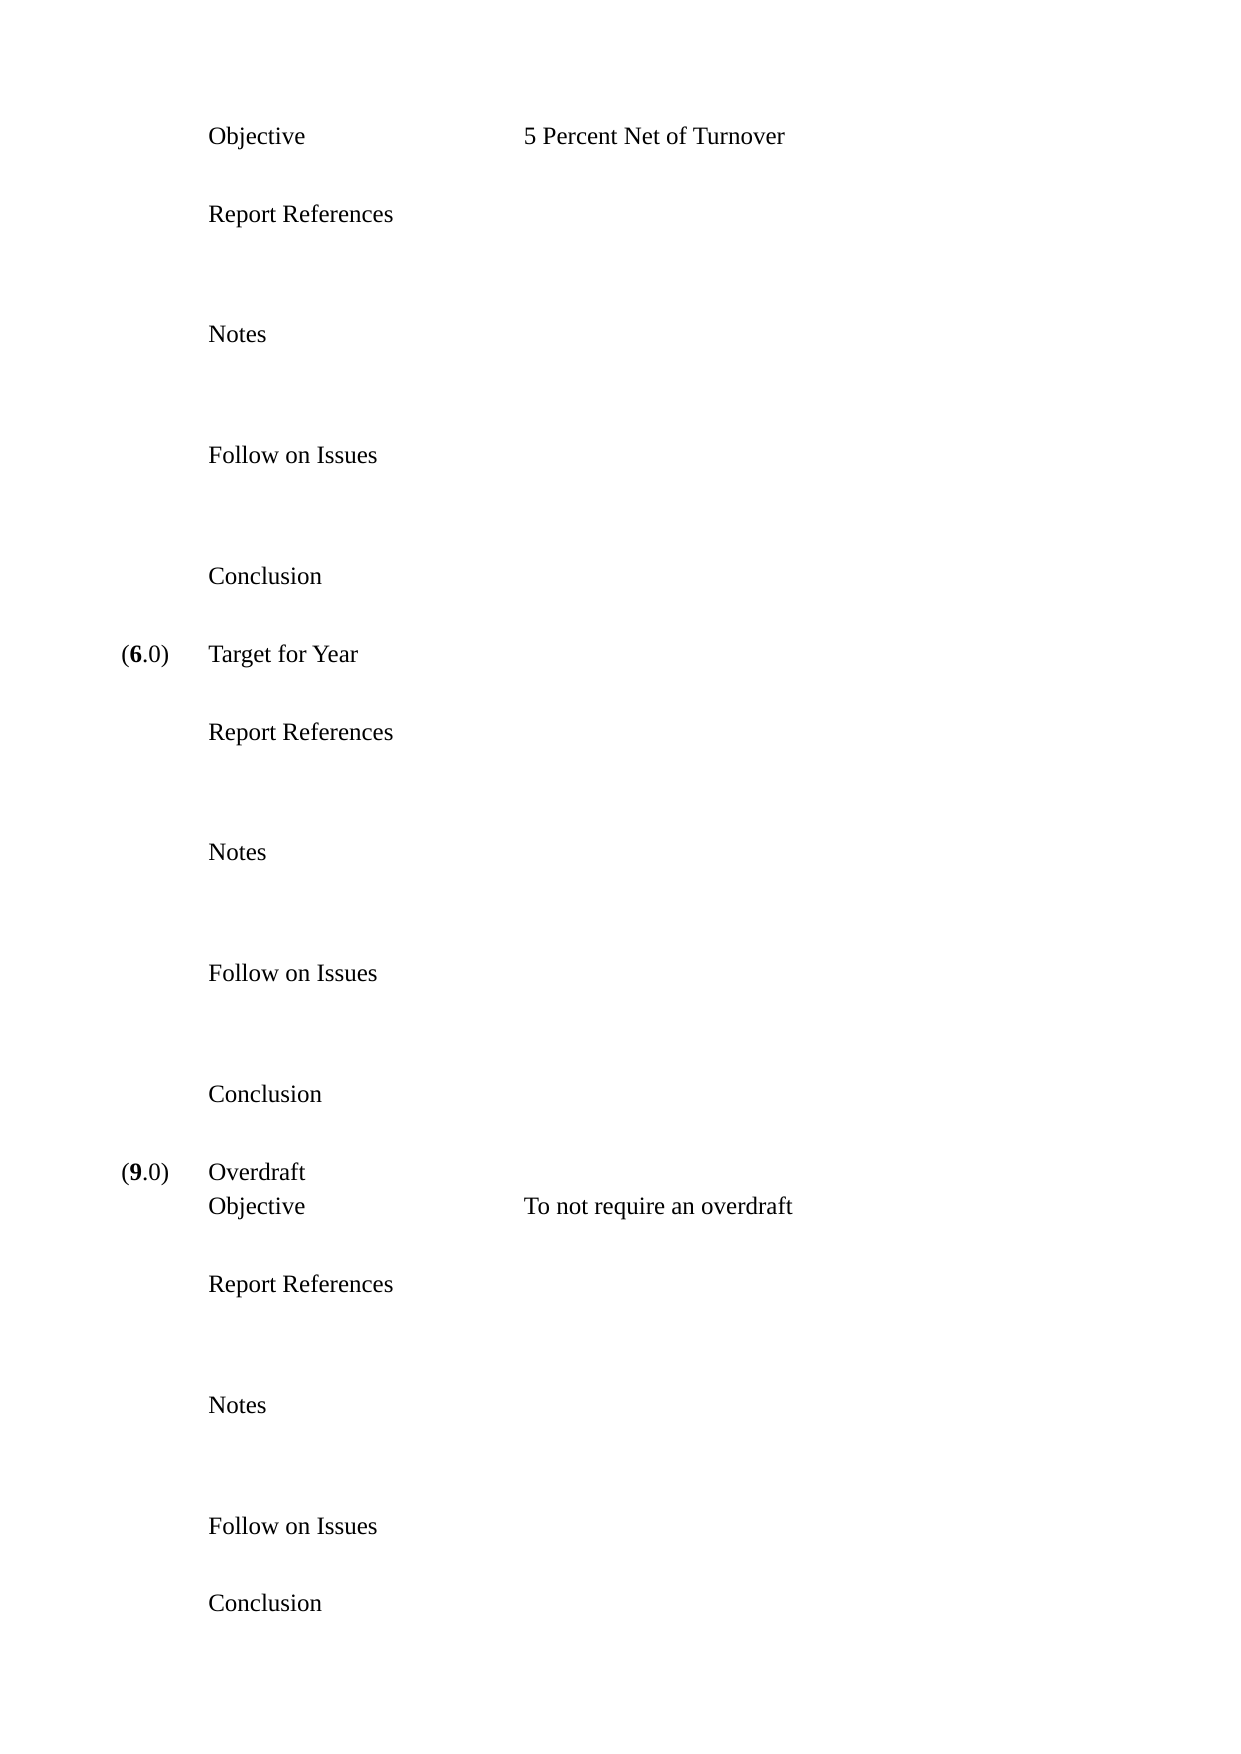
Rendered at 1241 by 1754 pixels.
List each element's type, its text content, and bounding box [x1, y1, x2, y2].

table_cell [521, 1465, 1122, 1586]
table_cell Conclusion [205, 515, 521, 636]
table_cell [118, 912, 205, 1033]
table_cell Follow on Issues [205, 1465, 521, 1586]
table_cell (9.0) [118, 1154, 205, 1188]
table_cell [521, 394, 1122, 515]
table_cell [521, 153, 1122, 273]
table_cell [118, 791, 205, 912]
table_cell Follow on Issues [205, 394, 521, 515]
table_cell Report References [205, 671, 521, 791]
table_cell Report References [205, 1223, 521, 1344]
table_cell Overdraft [205, 1154, 521, 1188]
table_cell [118, 118, 205, 153]
table_cell Follow on Issues [205, 912, 521, 1033]
table_cell Notes [205, 274, 521, 394]
table_cell [118, 274, 205, 394]
table_cell Report References [205, 153, 521, 273]
table_cell [521, 912, 1122, 1033]
table_cell [521, 1154, 1122, 1188]
table_cell [118, 1033, 205, 1154]
table_cell Conclusion [205, 1586, 521, 1620]
table_cell [521, 1223, 1122, 1344]
table_cell [521, 671, 1122, 791]
table_cell [521, 636, 1122, 671]
table_cell Notes [205, 1344, 521, 1465]
table_cell [118, 1586, 205, 1620]
table_cell [118, 671, 205, 791]
table_cell [118, 153, 205, 273]
table_cell [118, 1189, 205, 1223]
table_cell [521, 1586, 1122, 1620]
table_cell (6.0) [118, 636, 205, 671]
table_cell 5 Percent Net of Turnover [521, 118, 1122, 153]
table_cell Conclusion [205, 1033, 521, 1154]
table_cell [118, 394, 205, 515]
table_cell [118, 1223, 205, 1344]
table_cell Target for Year [205, 636, 521, 671]
table_cell [118, 1465, 205, 1586]
table_cell [521, 1344, 1122, 1465]
table_cell [118, 515, 205, 636]
table_cell [118, 1344, 205, 1465]
table_cell [521, 791, 1122, 912]
table_cell Objective [205, 1189, 521, 1223]
table_cell [521, 515, 1122, 636]
table_cell [521, 1033, 1122, 1154]
table_cell [521, 274, 1122, 394]
table_cell Notes [205, 791, 521, 912]
table_cell Objective [205, 118, 521, 153]
table_cell To not require an overdraft [521, 1189, 1122, 1223]
